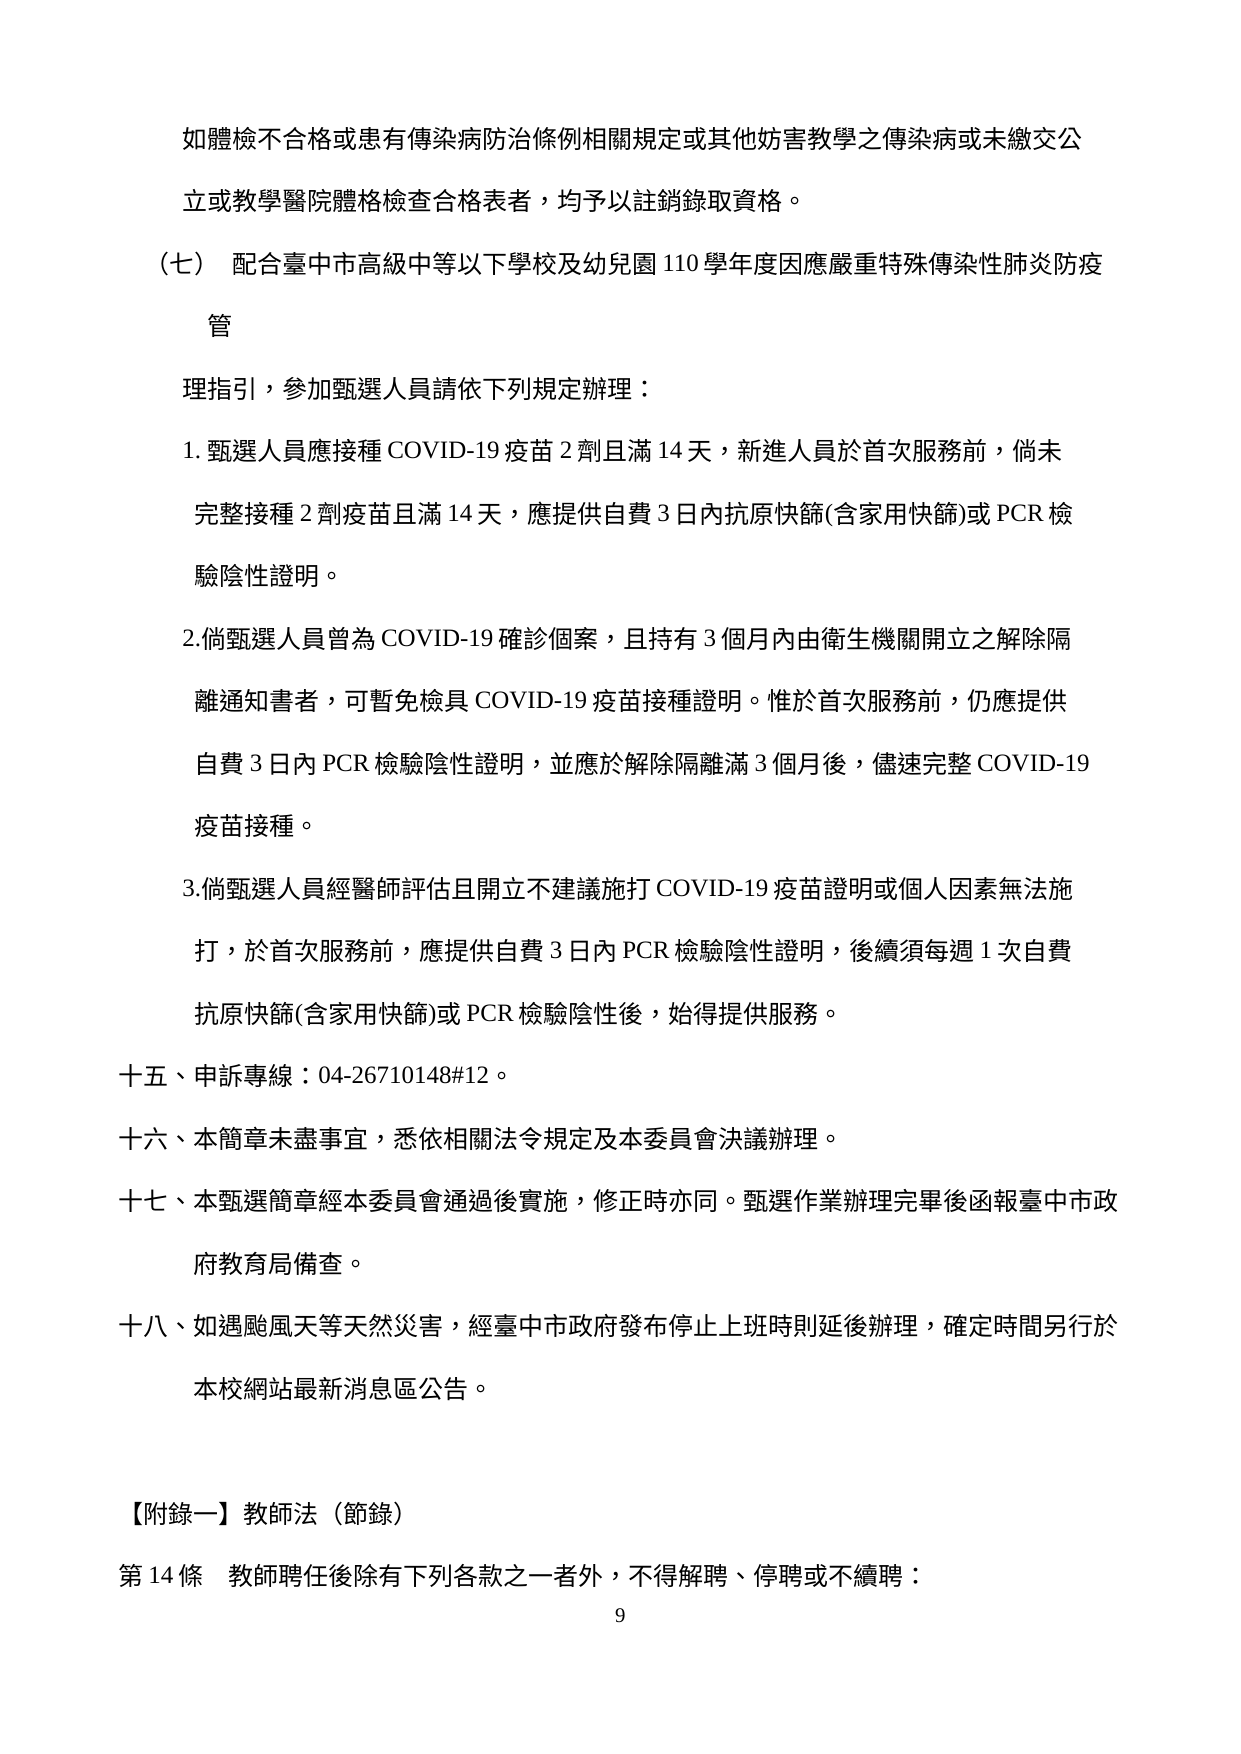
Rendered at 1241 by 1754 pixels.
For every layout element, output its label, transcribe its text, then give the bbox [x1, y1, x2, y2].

text 理指引，參加甄選人員請依下列規定辦理： [144, 346, 1122, 408]
text 完整接種2劑疫苗且滿14天，應提供自費3日內抗原快篩(含家用快篩)或PCR檢 [144, 471, 1122, 533]
text 【附錄一】教師法（節錄） [118, 1471, 1122, 1533]
text 3.倘甄選人員經醫師評估且開立不建議施打COVID-19疫苗證明或個人因素無法施 [144, 846, 1122, 908]
text 十五、申訴專線：04-26710148#12。 [118, 1033, 1122, 1096]
text 十六、本簡章未盡事宜，悉依相關法令規定及本委員會決議辦理。 [118, 1096, 1122, 1158]
text 1. 甄選人員應接種COVID-19疫苗2劑且滿14天，新進人員於首次服務前，倘未 [144, 408, 1122, 471]
text 十七、本甄選簡章經本委員會通過後實施，修正時亦同。甄選作業辦理完畢後函報臺中市政府教育局備查。 [118, 1158, 1122, 1283]
text 疫苗接種。 [144, 783, 1122, 846]
text 如體檢不合格或患有傳染病防治條例相關規定或其他妨害教學之傳染病或未繳交公 [144, 96, 1122, 158]
text 自費3日內PCR檢驗陰性證明，並應於解除隔離滿3個月後，儘速完整COVID-19 [144, 721, 1122, 783]
text （七） 配合臺中市高級中等以下學校及幼兒園110學年度因應嚴重特殊傳染性肺炎防疫管 [144, 221, 1122, 346]
text 離通知書者，可暫免檢具COVID-19疫苗接種證明。惟於首次服務前，仍應提供 [144, 658, 1122, 721]
text 驗陰性證明。 [144, 533, 1122, 596]
text 抗原快篩(含家用快篩)或PCR檢驗陰性後，始得提供服務。 [144, 971, 1122, 1033]
text 十八、如遇颱風天等天然災害，經臺中市政府發布停止上班時則延後辦理，確定時間另行於本校網站最新消息區公告。 [118, 1283, 1122, 1408]
text 立或教學醫院體格檢查合格表者，均予以註銷錄取資格。 [144, 158, 1122, 221]
text 打，於首次服務前，應提供自費3日內PCR檢驗陰性證明，後續須每週1次自費 [144, 908, 1122, 971]
text 2.倘甄選人員曾為COVID-19確診個案，且持有3個月內由衛生機關開立之解除隔 [144, 596, 1122, 658]
text 第14條 教師聘任後除有下列各款之一者外，不得解聘、停聘或不續聘： [118, 1533, 1122, 1596]
